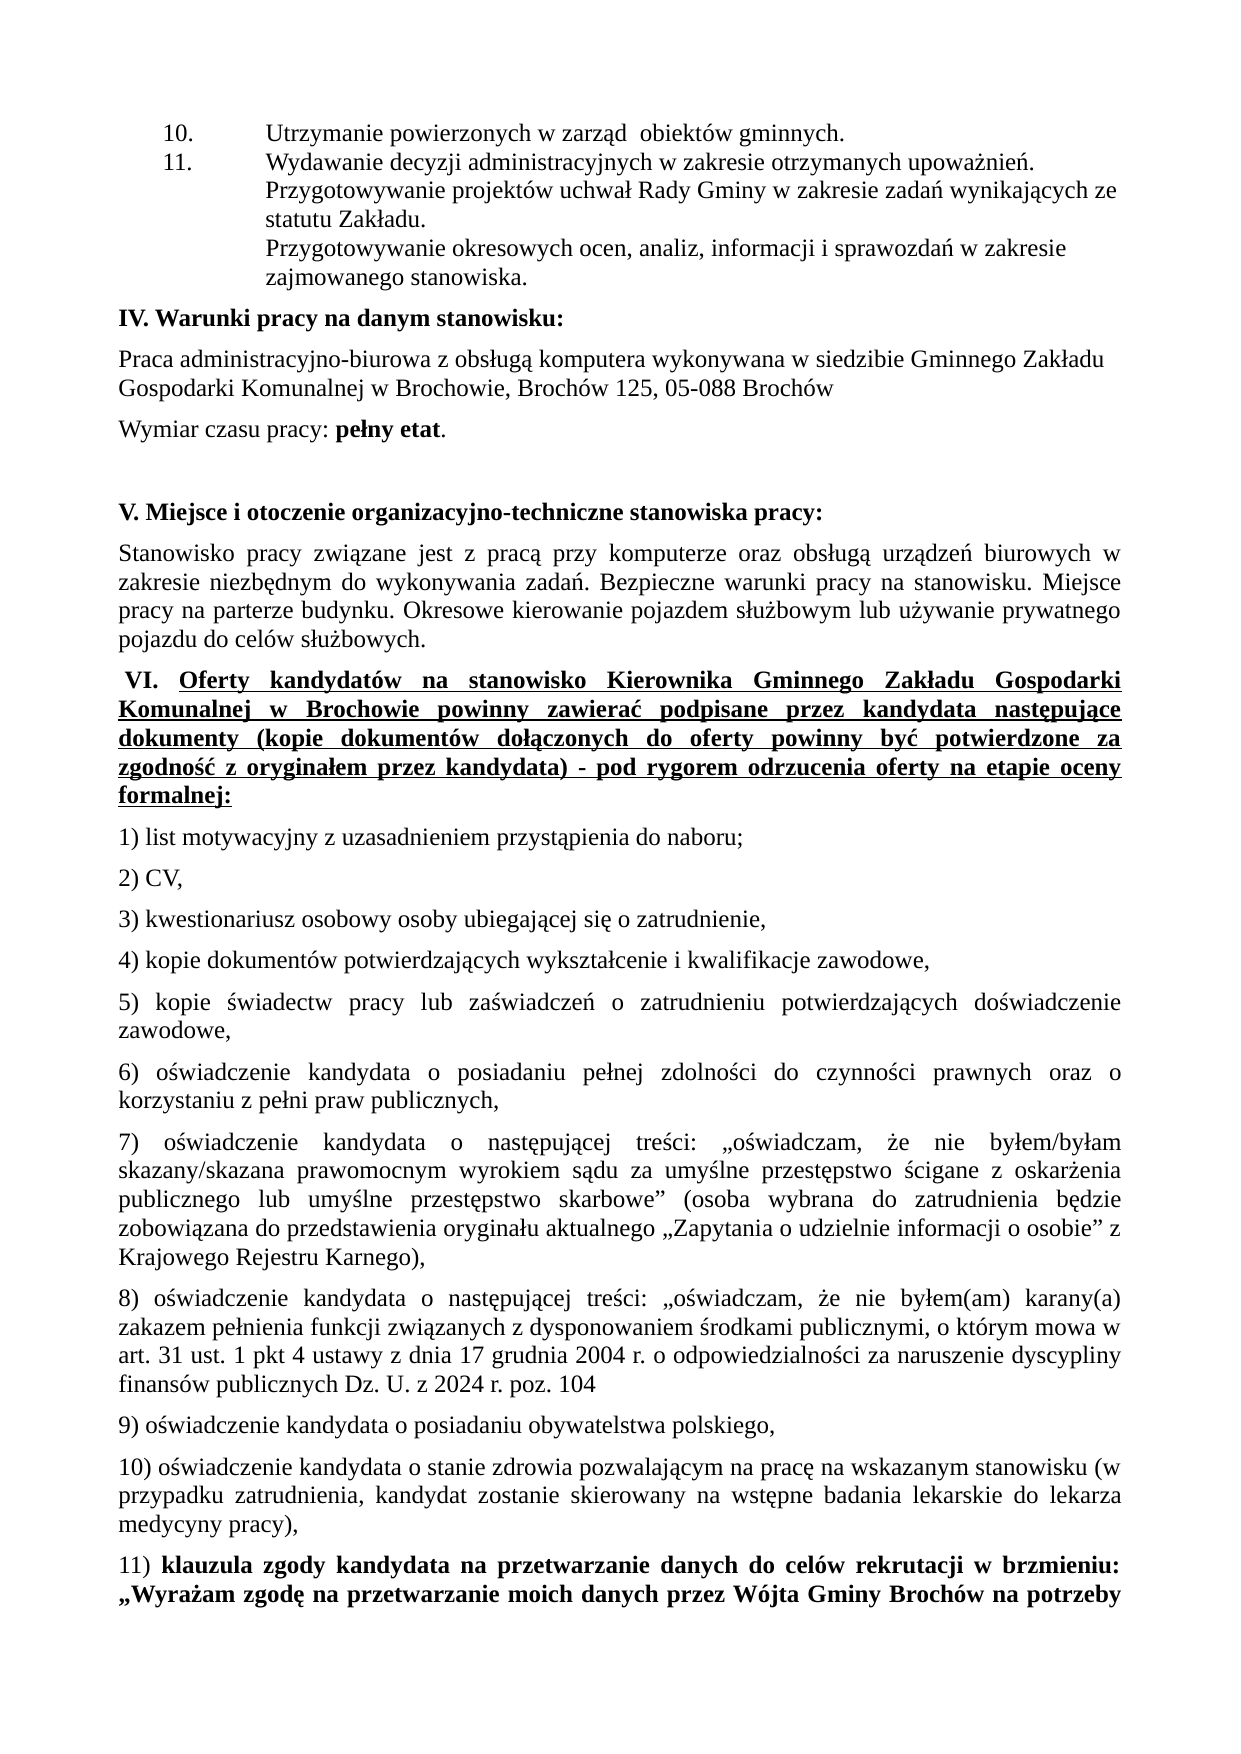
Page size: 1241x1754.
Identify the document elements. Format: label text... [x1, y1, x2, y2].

text dokumenty (kopie dokumentów dołączonych do oferty powinny być potwierdzone za [118, 721, 1122, 748]
text Wymiar czasu pracy: pełny etat. [118, 414, 1122, 443]
text 5) kopie świadectw pracy lub zaświadczeń o zatrudnieniu potwierdzających doświadczenie zawodowe, [118, 987, 1122, 1044]
text 6) oświadczenie kandydata o posiadaniu pełnej zdolności do czynności prawnych oraz o korzystaniu z pełni praw publicznych, [118, 1057, 1122, 1114]
text 1) list motywacyjny z uzasadnieniem przystąpienia do naboru; [118, 822, 1122, 851]
text VI. Oferty kandydatów na stanowisko Kierownika Gminnego Zakładu Gospodarki Komunalnej w Brochowie powinny zawierać podpisane przez kandydata następujące [118, 666, 1122, 719]
list Wydawanie decyzji administracyjnych w zakresie otrzymanych upoważnień. [162, 147, 1122, 176]
text 2) CV, [118, 863, 1122, 892]
text IV. Warunki pracy na danym stanowisku: [118, 303, 1122, 332]
text V. Miejsce i otoczenie organizacyjno-techniczne stanowiska pracy: [118, 497, 1122, 526]
text formalnej: [118, 778, 1122, 809]
text 9) oświadczenie kandydata o posiadaniu obywatelstwa polskiego, [118, 1411, 1122, 1439]
text Przygotowywanie okresowych ocen, analiz, informacji i sprawozdań w zakresie zajmowanego stanowiska. [265, 233, 1122, 291]
text 3) kwestionariusz osobowy osoby ubiegającej się o zatrudnienie, [118, 904, 1122, 933]
text Praca administracyjno-biurowa z obsługą komputera wykonywana w siedzibie Gminnego Zakładu Gospodarki Komunalnej w Brochowie, Brochów 125, 05-088 Brochów [118, 344, 1122, 402]
text 7) oświadczenie kandydata o następującej treści: „oświadczam, że nie byłem/byłam skazany/skazana prawomocnym wyrokiem sądu za umyślne przestępstwo ścigane z oskarżenia publicznego lub umyślne przestępstwo skarbowe” (osoba wybrana do zatrudnienia będzie zobowiązana do przedstawienia oryginału aktualnego „Zapytania o udzielnie informacji o osobie” z Krajowego Rejestru Karnego), [118, 1127, 1122, 1271]
text 4) kopie dokumentów potwierdzających wykształcenie i kwalifikacje zawodowe, [118, 946, 1122, 974]
text 10) oświadczenie kandydata o stanie zdrowia pozwalającym na pracę na wskazanym stanowisku (w przypadku zatrudnienia, kandydat zostanie skierowany na wstępne badania lekarskie do lekarza medycyny pracy), [118, 1452, 1122, 1538]
text 11) klauzula zgody kandydata na przetwarzanie danych do celów rekrutacji w brzmieniu: „Wyrażam zgodę na przetwarzanie moich danych przez Wójta Gminy Brochów na potrzeby [118, 1551, 1122, 1608]
text Przygotowywanie projektów uchwał Rady Gminy w zakresie zadań wynikających ze statutu Zakładu. [265, 176, 1122, 233]
text 8) oświadczenie kandydata o następującej treści: „oświadczam, że nie byłem(am) karany(a) zakazem pełnienia funkcji związanych z dysponowaniem środkami publicznymi, o którym mowa w art. 31 ust. 1 pkt 4 ustawy z dnia 17 grudnia 2004 r. o odpowiedzialności za naruszenie dyscypliny finansów publicznych Dz. U. z 2024 r. poz. 104 [118, 1283, 1122, 1398]
text zgodność z oryginałem przez kandydata) - pod rygorem odrzucenia oferty na etapie oceny [118, 749, 1122, 777]
text Stanowisko pracy związane jest z pracą przy komputerze oraz obsługą urządzeń biurowych w zakresie niezbędnym do wykonywania zadań. Bezpieczne warunki pracy na stanowisku. Miejsce pracy na parterze budynku. Okresowe kierowanie pojazdem służbowym lub używanie prywatnego pojazdu do celów służbowych. [118, 538, 1122, 653]
list Utrzymanie powierzonych w zarząd obiektów gminnych. [162, 118, 1122, 147]
